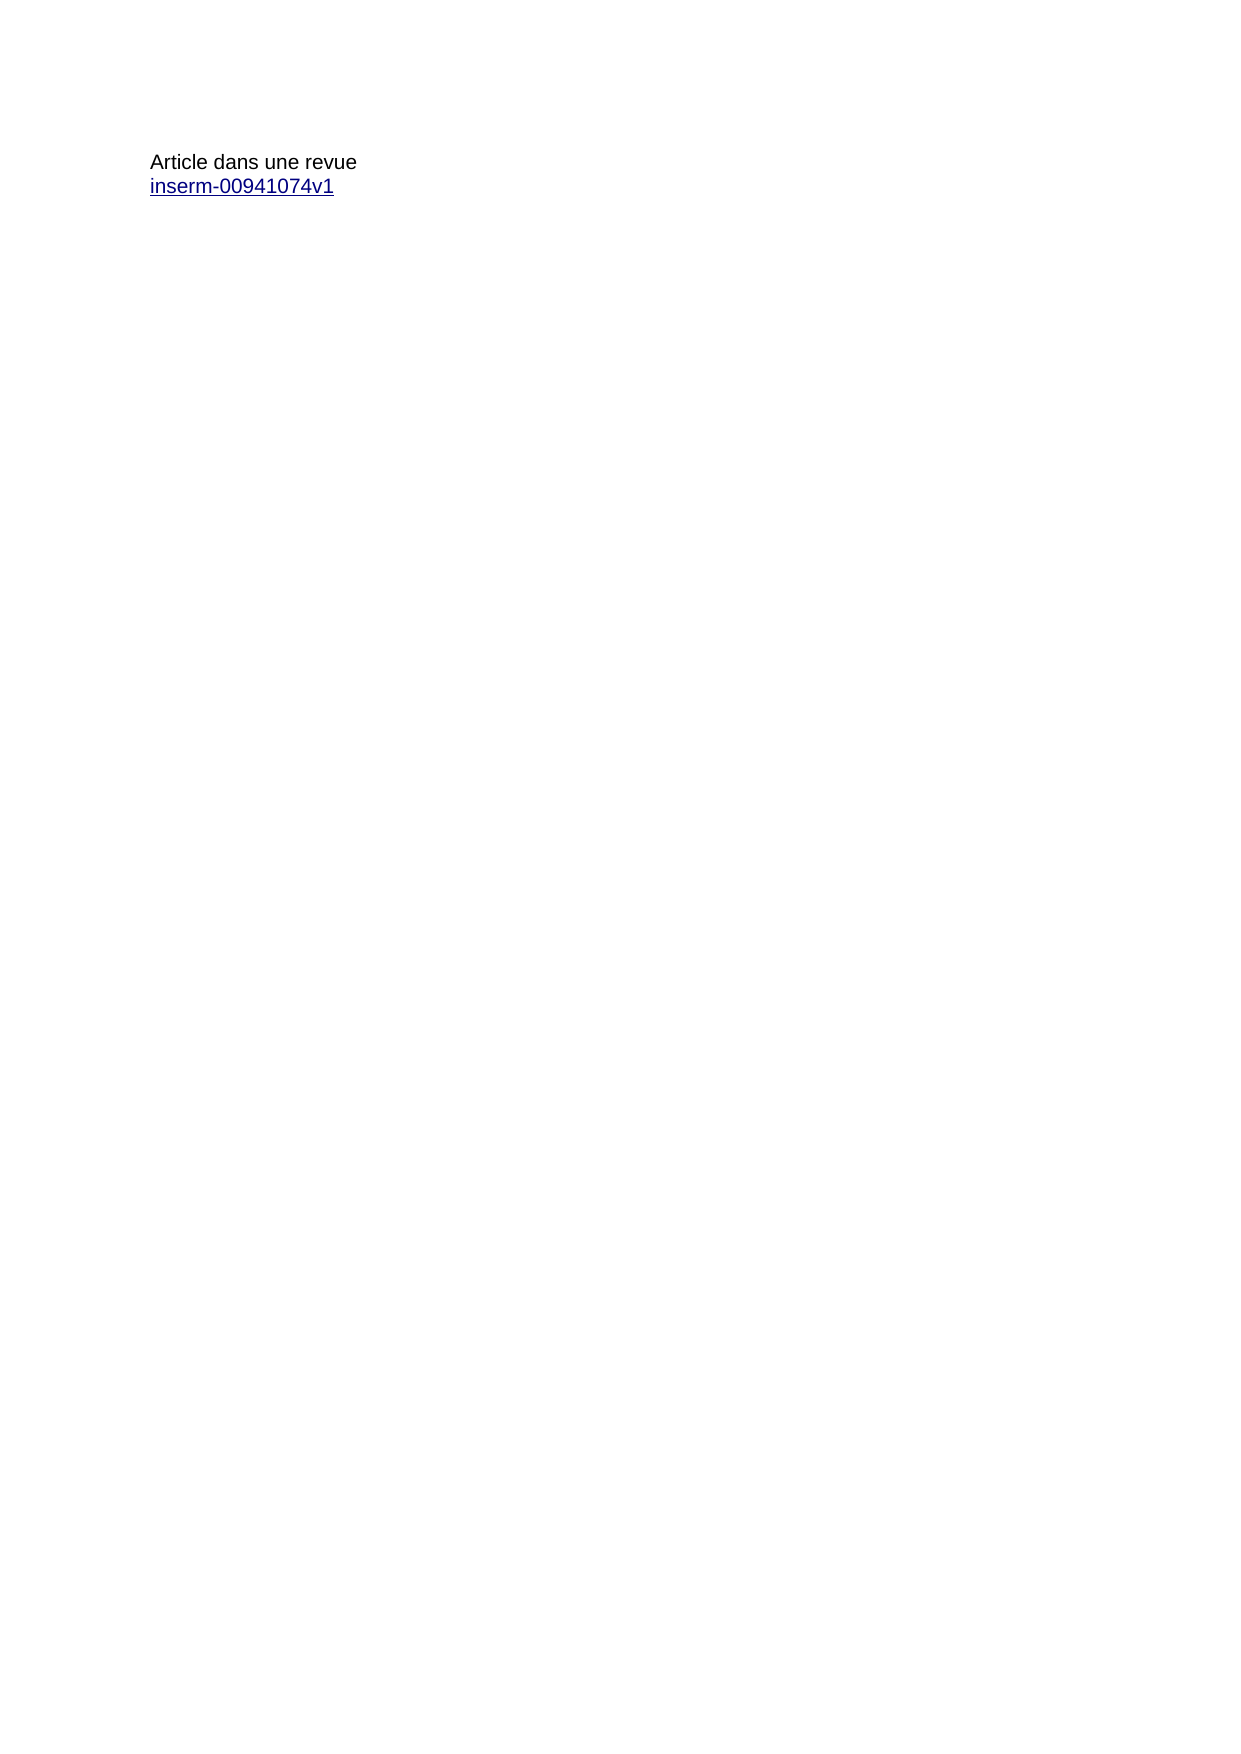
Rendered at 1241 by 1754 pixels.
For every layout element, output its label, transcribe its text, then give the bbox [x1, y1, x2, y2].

table_cell Article dans une revue inserm-00941074v1 [150, 150, 1090, 198]
